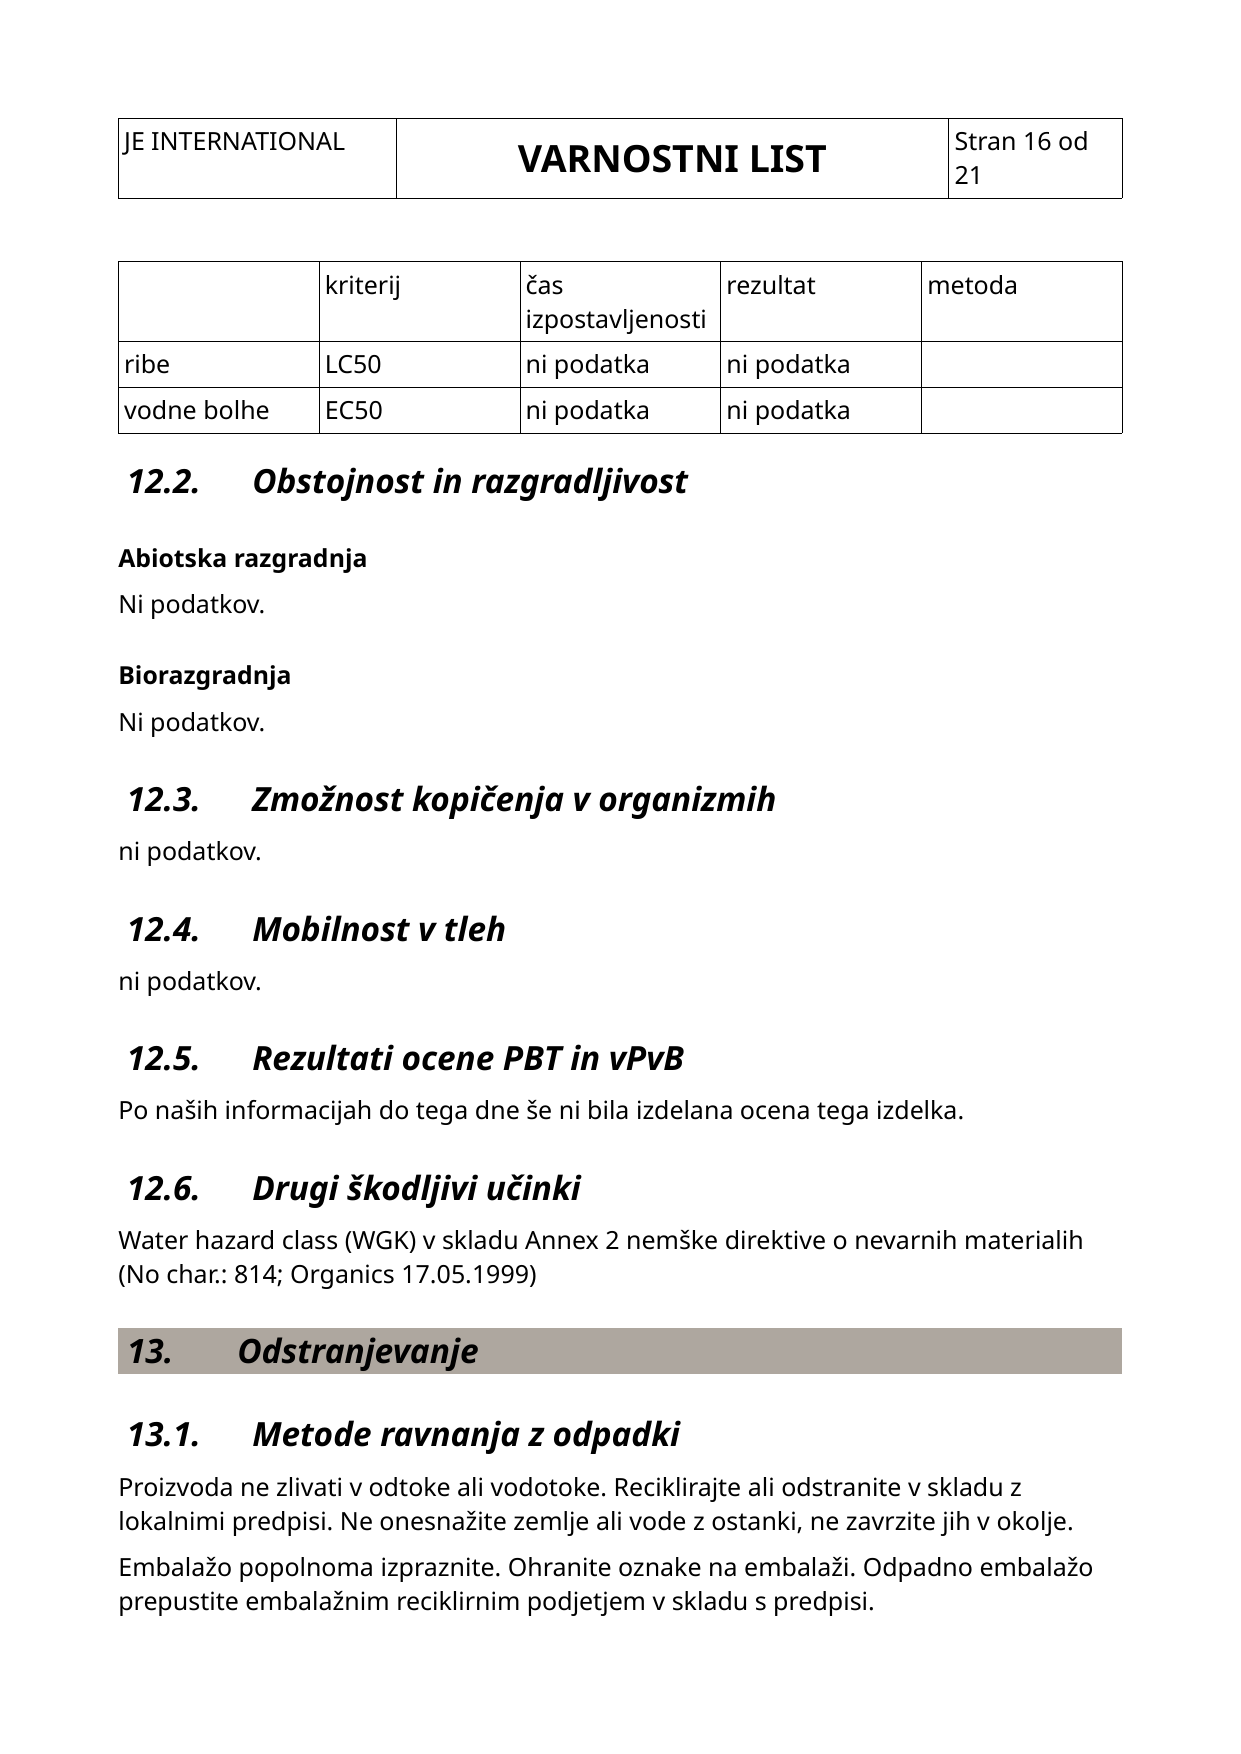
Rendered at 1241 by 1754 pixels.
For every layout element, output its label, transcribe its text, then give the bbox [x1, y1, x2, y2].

subtitle Zmožnost kopičenja v organizmih [118, 776, 1122, 821]
subtitle Rezultati ocene PBT in vPvB [118, 1035, 1122, 1080]
subtitle Metode ravnanja z odpadki [118, 1411, 1122, 1457]
table_header [119, 262, 319, 341]
text Ni podatkov. [118, 704, 1122, 738]
table_cell [922, 342, 1122, 387]
table_cell LC50 [320, 342, 520, 387]
table_cell [922, 388, 1122, 432]
subtitle Drugi škodljivi učinki [118, 1164, 1122, 1210]
text Po naših informacijah do tega dne še ni bila izdelana ocena tega izdelka. [118, 1093, 1122, 1127]
text Proizvoda ne zlivati v odtoke ali vodotoke. Reciklirajte ali odstranite v skladu z lokalnimi predpisi. Ne onesnažite zemlje ali vode z ostanki, ne zavrzite jih v okolje. [118, 1469, 1122, 1537]
table_cell ni podatka [521, 388, 720, 432]
table_header kriterij [320, 262, 520, 341]
table_header metoda [922, 262, 1122, 341]
subtitle Obstojnost in razgradljivost [118, 457, 1122, 503]
text ni podatkov. [118, 963, 1122, 997]
subtitle Biorazgradnja [118, 658, 1122, 692]
table_cell ni podatka [521, 342, 720, 387]
table_cell ribe [119, 342, 319, 387]
table_cell vodne bolhe [119, 388, 319, 432]
table_cell EC50 [320, 388, 520, 432]
subtitle Odstranjevanje [118, 1328, 1122, 1374]
table_cell ni podatka [721, 388, 921, 432]
table_header čas izpostavljenosti [521, 262, 720, 341]
subtitle Abiotska razgradnja [118, 540, 1122, 574]
text Embalažo popolnoma izpraznite. Ohranite oznake na embalaži. Odpadno embalažo prepustite embalažnim reciklirnim podjetjem v skladu s predpisi. [118, 1550, 1122, 1618]
text ni podatkov. [118, 834, 1122, 868]
text Water hazard class (WGK) v skladu Annex 2 nemške direktive o nevarnih materialih (No char.: 814; Organics 17.05.1999) [118, 1222, 1122, 1291]
table_cell ni podatka [721, 342, 921, 387]
table_header rezultat [721, 262, 921, 341]
text Ni podatkov. [118, 587, 1122, 621]
subtitle Mobilnost v tleh [118, 906, 1122, 951]
